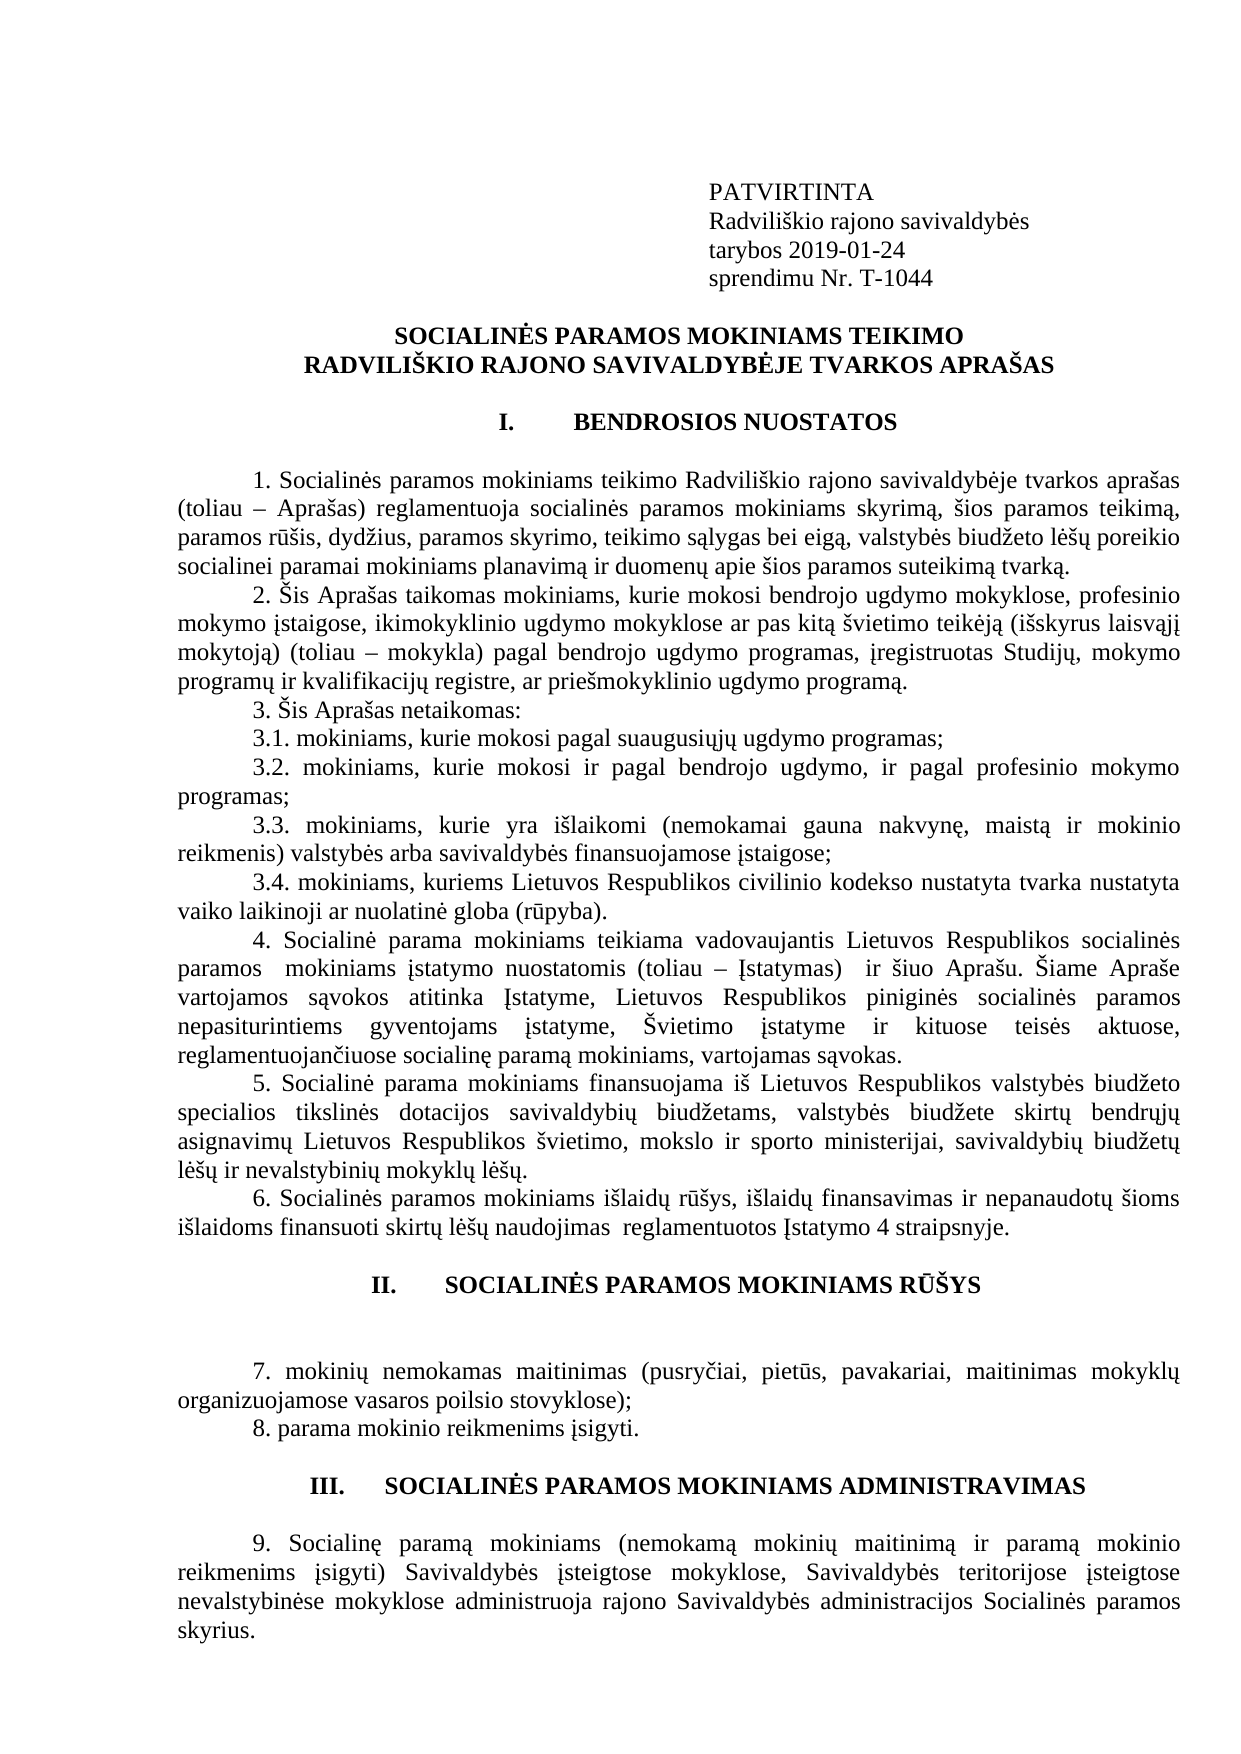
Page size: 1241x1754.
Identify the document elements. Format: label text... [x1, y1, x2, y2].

text RADVILIŠKIO RAJONO SAVIVALDYBĖJE TVARKOS APRAŠAS [177, 350, 1181, 378]
text 6. Socialinės paramos mokiniams išlaidų rūšys, išlaidų finansavimas ir nepanaudotų šioms išlaidoms finansuoti skirtų lėšų naudojimas reglamentuotos Įstatymo 4 straipsnyje. [177, 1183, 1181, 1241]
text III. SOCIALINĖS PARAMOS MOKINIAMS ADMINISTRAVIMAS [215, 1471, 1181, 1500]
text 3.3. mokiniams, kurie yra išlaikomi (nemokamai gauna nakvynę, maistą ir mokinio reikmenis) valstybės arba savivaldybės finansuojamose įstaigose; [177, 810, 1181, 867]
text Radviliškio rajono savivaldybės [177, 206, 1181, 235]
text 3.1. mokiniams, kurie mokosi pagal suaugusiųjų ugdymo programas; [252, 723, 1181, 752]
text 2. Šis Aprašas taikomas mokiniams, kurie mokosi bendrojo ugdymo mokyklose, profesinio mokymo įstaigose, ikimokyklinio ugdymo mokyklose ar pas kitą švietimo teikėją (išskyrus laisvąjį mokytoją) (toliau – mokykla) pagal bendrojo ugdymo programas, įregistruotas Studijų, mokymo programų ir kvalifikacijų registre, ar priešmokyklinio ugdymo programą. [177, 580, 1181, 695]
text 8. parama mokinio reikmenims įsigyti. [177, 1413, 1181, 1442]
text tarybos 2019-01-24 [177, 235, 1181, 263]
text SOCIALINĖS PARAMOS MOKINIAMS TEIKIMO [177, 321, 1181, 350]
text PATVIRTINTA [177, 177, 1181, 206]
text 3.2. mokiniams, kurie mokosi ir pagal bendrojo ugdymo, ir pagal profesinio mokymo programas; [177, 752, 1181, 810]
text 3.4. mokiniams, kuriems Lietuvos Respublikos civilinio kodekso nustatyta tvarka nustatyta vaiko laikinoji ar nuolatinė globa (rūpyba). [177, 867, 1181, 925]
text II. SOCIALINĖS PARAMOS MOKINIAMS RŪŠYS [177, 1270, 1181, 1298]
text 4. Socialinė parama mokiniams teikiama vadovaujantis Lietuvos Respublikos socialinės paramos mokiniams įstatymo nuostatomis (toliau – Įstatymas) ir šiuo Aprašu. Šiame Apraše vartojamos sąvokos atitinka Įstatyme, Lietuvos Respublikos piniginės socialinės paramos nepasiturintiems gyventojams įstatyme, Švietimo įstatyme ir kituose teisės aktuose, reglamentuojančiuose socialinę paramą mokiniams, vartojamas sąvokas. [177, 925, 1181, 1068]
text I. BENDROSIOS NUOSTATOS [215, 407, 1181, 436]
text 1. Socialinės paramos mokiniams teikimo Radviliškio rajono savivaldybėje tvarkos aprašas (toliau – Aprašas) reglamentuoja socialinės paramos mokiniams skyrimą, šios paramos teikimą, paramos rūšis, dydžius, paramos skyrimo, teikimo sąlygas bei eigą, valstybės biudžeto lėšų poreikio socialinei paramai mokiniams planavimą ir duomenų apie šios paramos suteikimą tvarką. [177, 465, 1181, 580]
text sprendimu Nr. T-1044 [177, 263, 1181, 292]
text 7. mokinių nemokamas maitinimas (pusryčiai, pietūs, pavakariai, maitinimas mokyklų organizuojamose vasaros poilsio stovyklose); [177, 1356, 1181, 1413]
text 3. Šis Aprašas netaikomas: [177, 695, 1181, 723]
text 9. Socialinę paramą mokiniams (nemokamą mokinių maitinimą ir paramą mokinio reikmenims įsigyti) Savivaldybės įsteigtose mokyklose, Savivaldybės teritorijose įsteigtose nevalstybinėse mokyklose administruoja rajono Savivaldybės administracijos Socialinės paramos skyrius. [177, 1528, 1181, 1643]
text 5. Socialinė parama mokiniams finansuojama iš Lietuvos Respublikos valstybės biudžeto specialios tikslinės dotacijos savivaldybių biudžetams, valstybės biudžete skirtų bendrųjų asignavimų Lietuvos Respublikos švietimo, mokslo ir sporto ministerijai, savivaldybių biudžetų lėšų ir nevalstybinių mokyklų lėšų. [177, 1068, 1181, 1183]
